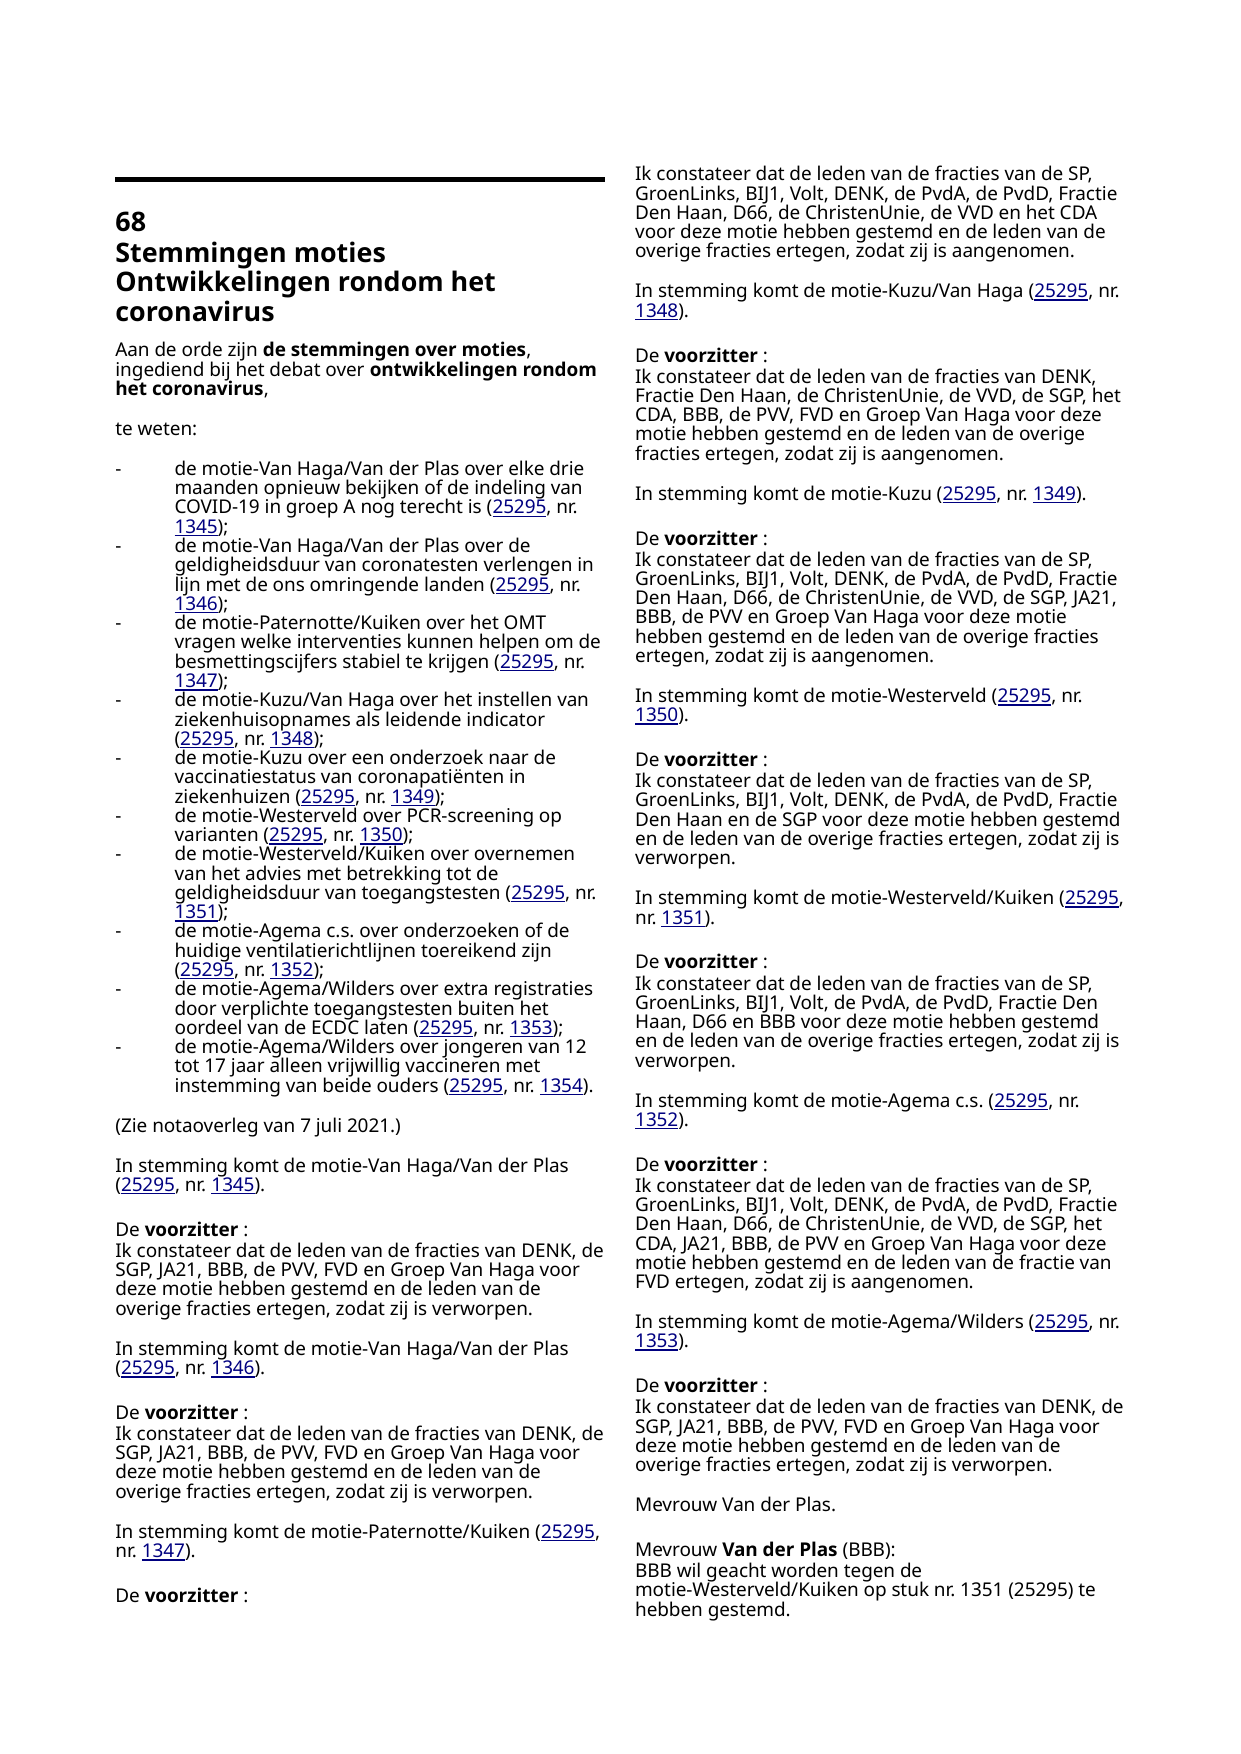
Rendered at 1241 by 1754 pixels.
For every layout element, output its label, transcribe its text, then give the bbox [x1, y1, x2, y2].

text Aan de orde zijn de stemmingen over moties, ingediend bij het debat over ontwikkelingen rondom het coronavirus, [115, 341, 605, 399]
text De voorzitter : [635, 525, 1125, 551]
list de motie-Van Haga/Van der Plas over elke drie maanden opnieuw bekijken of de indeling van COVID-19 in groep A nog terecht is (25295, nr. 1345); [115, 460, 605, 537]
list de motie-Kuzu over een onderzoek naar de vaccinatiestatus van coronapatiënten in ziekenhuizen (25295, nr. 1349); [115, 749, 605, 807]
text De voorzitter : [635, 949, 1125, 974]
text De voorzitter : [635, 1151, 1125, 1177]
text Ik constateer dat de leden van de fracties van DENK, de SGP, JA21, BBB, de PVV, FVD en Groep Van Haga voor deze motie hebben gestemd en de leden van de overige fracties ertegen, zodat zij is verworpen. [115, 1242, 605, 1319]
text In stemming komt de motie-Paternotte/Kuiken (25295, nr. 1347). [115, 1523, 605, 1561]
list de motie-Kuzu/Van Haga over het instellen van ziekenhuisopnames als leidende indicator (25295, nr. 1348); [115, 691, 605, 749]
text Ik constateer dat de leden van de fracties van de SP, GroenLinks, BIJ1, Volt, DENK, de PvdA, de PvdD, Fractie Den Haan, D66, de ChristenUnie, de VVD en het CDA voor deze motie hebben gestemd en de leden van de overige fracties ertegen, zodat zij is aangenomen. [635, 165, 1125, 262]
text Ik constateer dat de leden van de fracties van de SP, GroenLinks, BIJ1, Volt, DENK, de PvdA, de PvdD, Fractie Den Haan en de SGP voor deze motie hebben gestemd en de leden van de overige fracties ertegen, zodat zij is verworpen. [635, 772, 1125, 868]
text In stemming komt de motie-Westerveld (25295, nr. 1350). [635, 687, 1125, 726]
text Ik constateer dat de leden van de fracties van DENK, Fractie Den Haan, de ChristenUnie, de VVD, de SGP, het CDA, BBB, de PVV, FVD en Groep Van Haga voor deze motie hebben gestemd en de leden van de overige fracties ertegen, zodat zij is aangenomen. [635, 368, 1125, 464]
text De voorzitter : [635, 746, 1125, 772]
text In stemming komt de motie-Kuzu (25295, nr. 1349). [635, 485, 1125, 504]
text De voorzitter : [115, 1216, 605, 1242]
text Ik constateer dat de leden van de fracties van DENK, de SGP, JA21, BBB, de PVV, FVD en Groep Van Haga voor deze motie hebben gestemd en de leden van de overige fracties ertegen, zodat zij is verworpen. [635, 1398, 1125, 1475]
list de motie-Agema c.s. over onderzoeken of de huidige ventilatierichtlijnen toereikend zijn (25295, nr. 1352); [115, 922, 605, 980]
list de motie-Paternotte/Kuiken over het OMT vragen welke interventies kunnen helpen om de besmettingscijfers stabiel te krijgen (25295, nr. 1347); [115, 614, 605, 691]
text Ik constateer dat de leden van de fracties van DENK, de SGP, JA21, BBB, de PVV, FVD en Groep Van Haga voor deze motie hebben gestemd en de leden van de overige fracties ertegen, zodat zij is verworpen. [115, 1425, 605, 1502]
list de motie-Agema/Wilders over extra registraties door verplichte toegangstesten buiten het oordeel van de ECDC laten (25295, nr. 1353); [115, 980, 605, 1038]
text Mevrouw Van der Plas (BBB): [635, 1536, 1125, 1562]
text In stemming komt de motie-Agema/Wilders (25295, nr. 1353). [635, 1313, 1125, 1352]
text Mevrouw Van der Plas. [635, 1496, 1125, 1516]
text De voorzitter : [115, 1582, 605, 1608]
text Ik constateer dat de leden van de fracties van de SP, GroenLinks, BIJ1, Volt, DENK, de PvdA, de PvdD, Fractie Den Haan, D66, de ChristenUnie, de VVD, de SGP, het CDA, JA21, BBB, de PVV en Groep Van Haga voor deze motie hebben gestemd en de leden van de fractie van FVD ertegen, zodat zij is aangenomen. [635, 1177, 1125, 1292]
text De voorzitter : [635, 342, 1125, 368]
text te weten: [115, 420, 605, 439]
text (Zie notaoverleg van 7 juli 2021.) [115, 1117, 605, 1136]
text De voorzitter : [115, 1399, 605, 1425]
text In stemming komt de motie-Kuzu/Van Haga (25295, nr. 1348). [635, 282, 1125, 321]
list de motie-Van Haga/Van der Plas over de geldigheidsduur van coronatesten verlengen in lijn met de ons omringende landen (25295, nr. 1346); [115, 537, 605, 614]
text Ik constateer dat de leden van de fracties van de SP, GroenLinks, BIJ1, Volt, DENK, de PvdA, de PvdD, Fractie Den Haan, D66, de ChristenUnie, de VVD, de SGP, JA21, BBB, de PVV en Groep Van Haga voor deze motie hebben gestemd en de leden van de overige fracties ertegen, zodat zij is aangenomen. [635, 551, 1125, 666]
list de motie-Agema/Wilders over jongeren van 12 tot 17 jaar alleen vrijwillig vaccineren met instemming van beide ouders (25295, nr. 1354). [115, 1038, 605, 1096]
text In stemming komt de motie-Westerveld/Kuiken (25295, nr. 1351). [635, 889, 1125, 928]
text Ik constateer dat de leden van de fracties van de SP, GroenLinks, BIJ1, Volt, de PvdA, de PvdD, Fractie Den Haan, D66 en BBB voor deze motie hebben gestemd en de leden van de overige fracties ertegen, zodat zij is verworpen. [635, 974, 1125, 1071]
text Stemmingen moties Ontwikkelingen rondom het coronavirus [115, 239, 605, 341]
text De voorzitter : [635, 1373, 1125, 1398]
text In stemming komt de motie-Van Haga/Van der Plas (25295, nr. 1346). [115, 1340, 605, 1378]
text 68 [115, 203, 605, 239]
text In stemming komt de motie-Agema c.s. (25295, nr. 1352). [635, 1092, 1125, 1130]
list de motie-Westerveld over PCR-screening op varianten (25295, nr. 1350); [115, 807, 605, 845]
text In stemming komt de motie-Van Haga/Van der Plas (25295, nr. 1345). [115, 1157, 605, 1195]
list de motie-Westerveld/Kuiken over overnemen van het advies met betrekking tot de geldigheidsduur van toegangstesten (25295, nr. 1351); [115, 845, 605, 922]
text BBB wil geacht worden tegen de motie-Westerveld/Kuiken op stuk nr. 1351 (25295) te hebben gestemd. [635, 1562, 1125, 1620]
